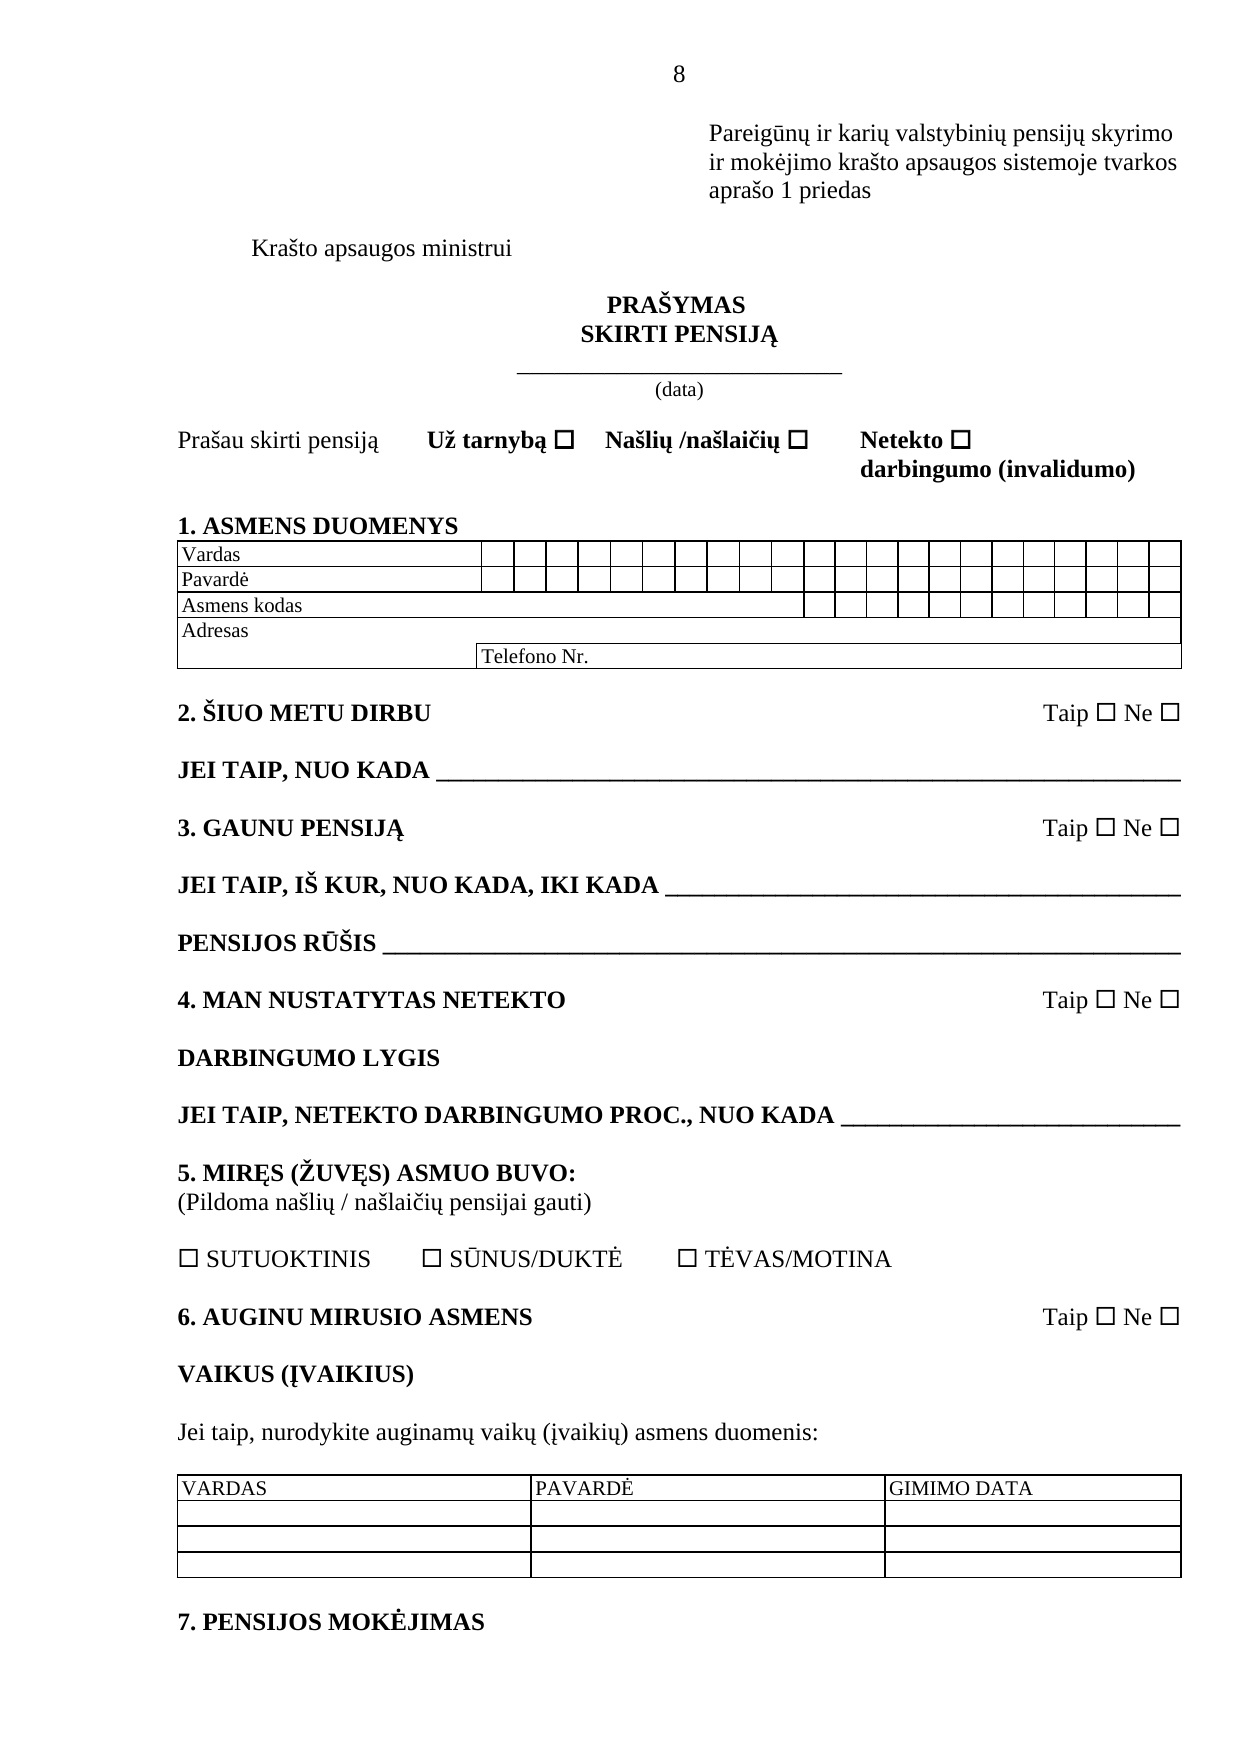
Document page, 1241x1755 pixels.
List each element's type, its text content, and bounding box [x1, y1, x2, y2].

text VAIKUS (ĮVAIKIUS) [177, 1359, 1181, 1388]
table_header [643, 542, 674, 566]
table_cell [886, 1553, 1180, 1577]
table_header [899, 542, 928, 566]
text 4. MAN NUSTATYTAS NETEKTO Taip  Ne  [177, 985, 1181, 1014]
table_header [1118, 542, 1148, 566]
text 6. AUGINU MIRUSIO ASMENS Taip  Ne  [177, 1302, 1181, 1330]
table_cell [805, 593, 834, 617]
text  SUTUOKTINIS  SŪNUS/DUKTĖ  TĖVAS/MOTINA [177, 1244, 1181, 1273]
table_cell [930, 593, 960, 617]
table_header [515, 542, 545, 566]
text PRAŠYMAS [177, 291, 1181, 319]
table_cell [805, 567, 834, 591]
table_cell [886, 1501, 1180, 1525]
table_cell [178, 643, 476, 668]
table_cell [178, 1553, 530, 1577]
table_cell [1150, 567, 1180, 591]
table_cell [867, 567, 897, 591]
table_cell Pavardė [178, 567, 481, 591]
text aprašo 1 priedas [177, 176, 1181, 204]
text (data) [177, 377, 1181, 401]
table_cell [1087, 567, 1117, 591]
table_cell [1024, 567, 1054, 591]
table_cell [1150, 593, 1180, 617]
table_cell [1055, 593, 1085, 617]
table_cell [643, 567, 674, 591]
table_cell Asmens kodas [178, 593, 803, 617]
table_cell [899, 567, 928, 591]
text Jei taip, nurodykite auginamų vaikų (įvaikių) asmens duomenis: [177, 1417, 1181, 1445]
table_header [1024, 542, 1054, 566]
text JEI TAIP, NUO KADA [177, 755, 1181, 784]
table_cell [482, 567, 513, 591]
table_header [482, 542, 513, 566]
table_header [961, 542, 991, 566]
text ir mokėjimo krašto apsaugos sistemoje tvarkos [177, 147, 1181, 176]
table_cell [836, 567, 866, 591]
table_cell [676, 567, 706, 591]
table_cell [930, 567, 960, 591]
table_cell [532, 1527, 884, 1551]
table_cell [532, 1501, 884, 1525]
table_header [547, 542, 577, 566]
table_header [708, 542, 739, 566]
text (Pildoma našlių / našlaičių pensijai gauti) [177, 1187, 1181, 1215]
table_cell [708, 567, 739, 591]
table_cell [993, 567, 1023, 591]
table_cell [1118, 567, 1148, 591]
table_cell [1024, 593, 1054, 617]
table_cell [961, 567, 991, 591]
table_cell [1118, 593, 1148, 617]
table_cell [899, 593, 928, 617]
table_header [740, 542, 771, 566]
table_header [611, 542, 642, 566]
table_cell [836, 593, 866, 617]
text 5. MIRĘS (ŽUVĘS) ASMUO BUVO: [177, 1158, 1181, 1187]
table_cell [993, 593, 1023, 617]
text DARBINGUMO LYGIS [177, 1043, 1181, 1072]
text JEI TAIP, IŠ KUR, NUO KADA, IKI KADA [177, 870, 1181, 899]
table_cell [886, 1527, 1180, 1551]
table_header [1087, 542, 1117, 566]
table_header [836, 542, 866, 566]
text Pareigūnų ir karių valstybinių pensijų skyrimo [709, 118, 1181, 147]
table_cell Telefono Nr. [477, 644, 1181, 668]
table_header VARDAS [178, 1476, 530, 1500]
table_header [579, 542, 610, 566]
table_cell [1087, 593, 1117, 617]
table_cell [579, 567, 610, 591]
text SKIRTI PENSIJĄ [177, 319, 1181, 348]
table_header Vardas [178, 542, 481, 566]
text 1. ASMENS DUOMENYS [177, 511, 1181, 540]
text PENSIJOS RŪŠIS [177, 928, 1181, 957]
table_header [930, 542, 960, 566]
table_cell [477, 618, 1180, 642]
table_header [993, 542, 1023, 566]
table_cell [547, 567, 577, 591]
table_cell [532, 1553, 884, 1577]
table_cell [961, 593, 991, 617]
table_header [676, 542, 706, 566]
table_cell [772, 567, 803, 591]
table_cell [178, 1501, 530, 1525]
table_cell Adresas [178, 618, 477, 642]
table_header GIMIMO DATA [886, 1476, 1180, 1500]
text Krašto apsaugos ministrui [177, 233, 1181, 262]
table_cell [515, 567, 545, 591]
table_header [1150, 542, 1180, 566]
table_cell [611, 567, 642, 591]
table_cell [178, 1527, 530, 1551]
text darbingumo (invalidumo) [177, 454, 1181, 482]
table_cell [1055, 567, 1085, 591]
text 2. ŠIUO METU DIRBU Taip  Ne  [177, 698, 1181, 727]
text JEI TAIP, NETEKTO DARBINGUMO PROC., NUO KADA [177, 1100, 1181, 1129]
table_header [772, 542, 803, 566]
table_cell [867, 593, 897, 617]
table_header [867, 542, 897, 566]
table_header [1055, 542, 1085, 566]
table_header [805, 542, 834, 566]
table_header PAVARDĖ [532, 1476, 884, 1500]
text Prašau skirti pensiją Už tarnybą  Našlių /našlaičių  Netekto  [177, 425, 1181, 454]
table_cell [740, 567, 771, 591]
text __________________________ [177, 348, 1181, 377]
text 7. PENSIJOS MOKĖJIMAS [177, 1607, 1181, 1636]
text 3. GAUNU PENSIJĄ Taip  Ne  [177, 813, 1181, 842]
